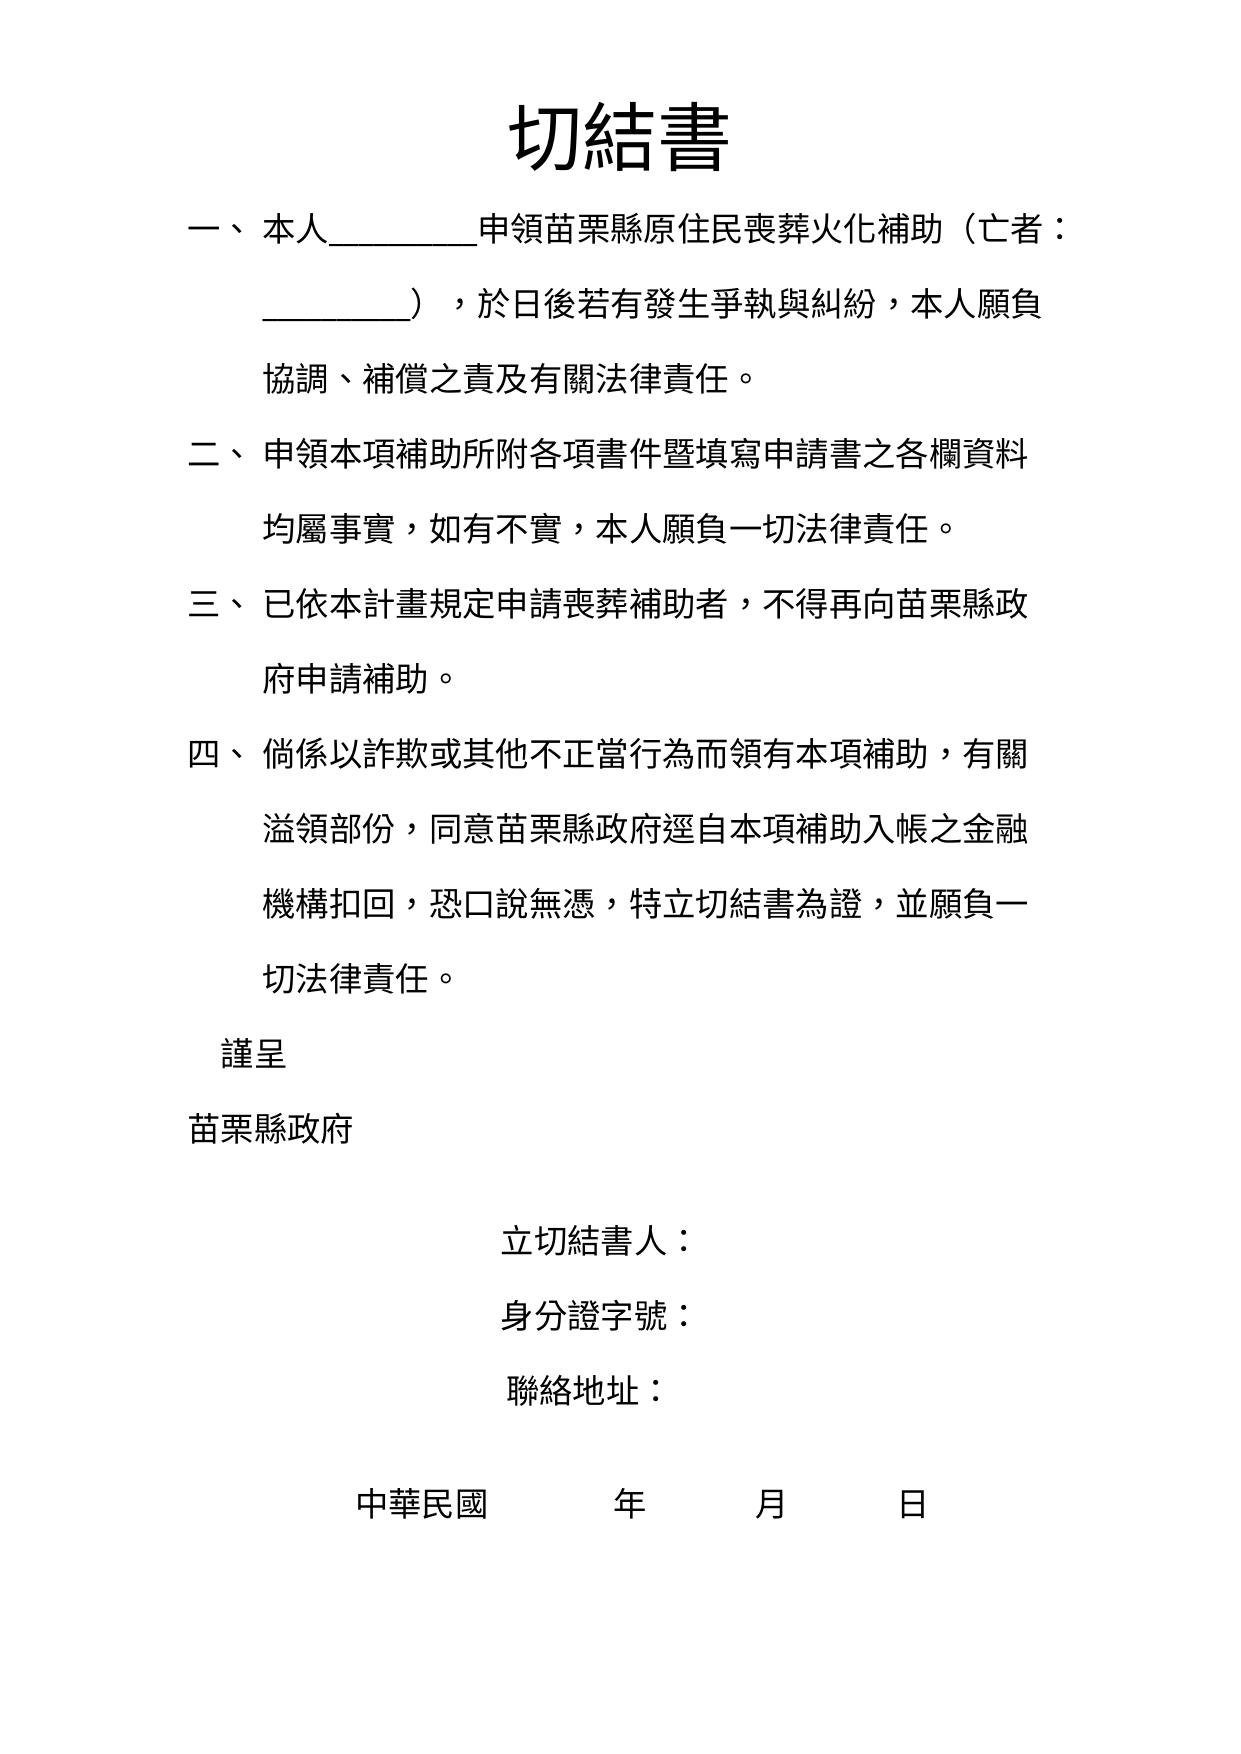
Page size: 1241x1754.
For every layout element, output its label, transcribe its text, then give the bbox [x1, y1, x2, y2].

list 本人__________申領苗栗縣原住民喪葬火化補助（亡者：__________），於日後若有發生爭執與糾紛，本人願負協調、補償之責及有關法律責任。 [187, 189, 1053, 414]
text 中華民國 年 月 日 [187, 1464, 1053, 1539]
text 切結書 [187, 77, 1053, 189]
text 立切結書人： [187, 1202, 1053, 1277]
text 謹呈 [187, 1014, 1053, 1089]
text 身分證字號： [187, 1277, 1053, 1352]
list 申領本項補助所附各項書件暨填寫申請書之各欄資料均屬事實，如有不實，本人願負一切法律責任。 [187, 414, 1053, 564]
list 已依本計畫規定申請喪葬補助者，不得再向苗栗縣政府申請補助。 [187, 564, 1053, 714]
text 聯絡地址： [187, 1352, 1053, 1427]
text 苗栗縣政府 [187, 1089, 1053, 1164]
list 倘係以詐欺或其他不正當行為而領有本項補助，有關溢領部份，同意苗栗縣政府逕自本項補助入帳之金融機構扣回，恐口說無憑，特立切結書為證，並願負一切法律責任。 [187, 714, 1053, 1014]
